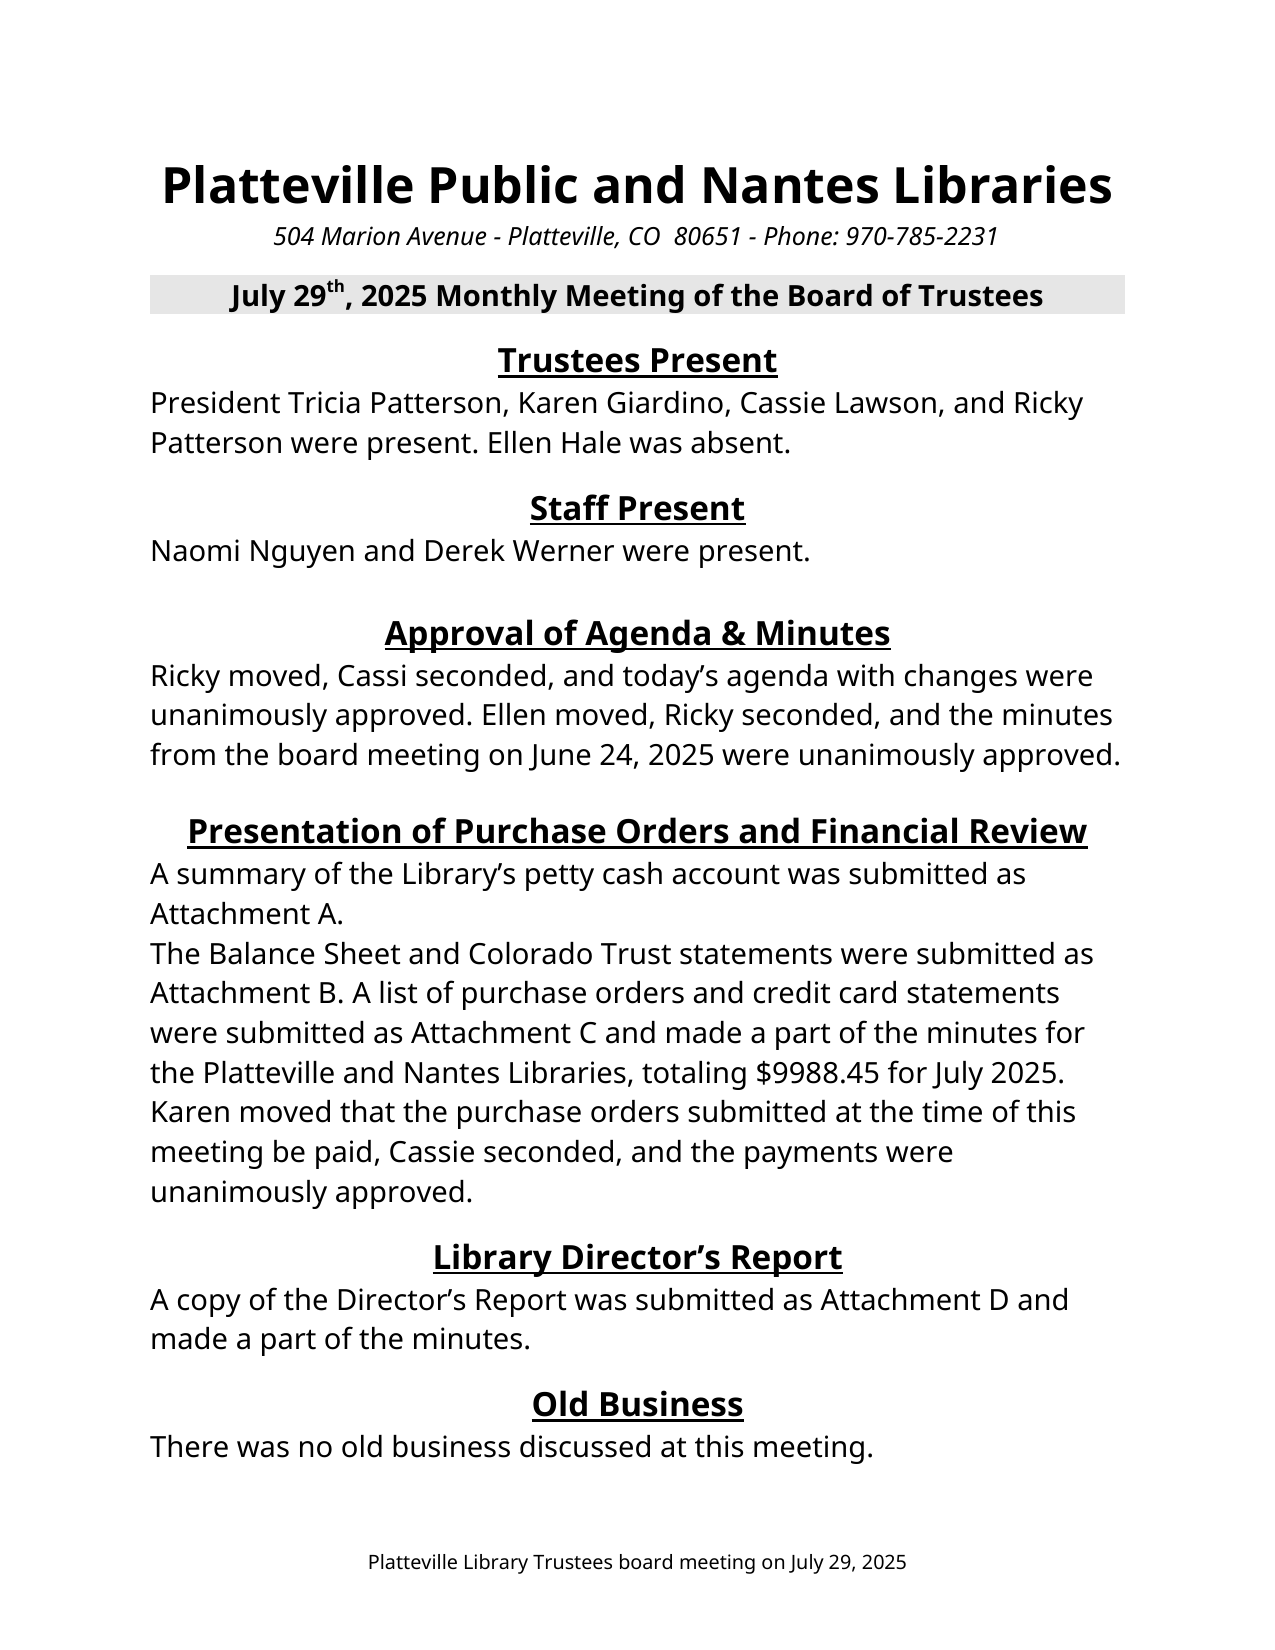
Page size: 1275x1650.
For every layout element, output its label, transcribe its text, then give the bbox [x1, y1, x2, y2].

text President Tricia Patterson, Karen Giardino, Cassie Lawson, and Ricky Patterson were present. Ellen Hale was absent. [150, 383, 1125, 462]
text Naomi Nguyen and Derek Werner were present. [150, 530, 1125, 570]
text Presentation of Purchase Orders and Financial Review [150, 808, 1125, 853]
text Trustees Present [150, 337, 1125, 383]
title Platteville Public and Nantes Libraries [150, 150, 1125, 218]
text July 29th, 2025 Monthly Meeting of the Board of Trustees [150, 275, 1125, 314]
text Staff Present [150, 485, 1125, 530]
text Ricky moved, Cassi seconded, and today’s agenda with changes were unanimously approved. Ellen moved, Ricky seconded, and the minutes from the board meeting on June 24, 2025 were unanimously approved. [150, 655, 1125, 774]
text Old Business [150, 1381, 1125, 1426]
text Approval of Agenda & Minutes [150, 609, 1125, 655]
text A summary of the Library’s petty cash account was submitted as Attachment A. [150, 853, 1125, 933]
text A copy of the Director’s Report was submitted as Attachment D and made a part of the minutes. [150, 1279, 1125, 1358]
text There was no old business discussed at this meeting. [150, 1426, 1125, 1466]
text The Balance Sheet and Colorado Trust statements were submitted as Attachment B. A list of purchase orders and credit card statements were submitted as Attachment C and made a part of the minutes for the Platteville and Nantes Libraries, totaling $9988.45 for July 2025. Karen moved that the purchase orders submitted at the time of this meeting be paid, Cassie seconded, and the payments were unanimously approved. [150, 933, 1125, 1211]
text Library Director’s Report [150, 1233, 1125, 1279]
text 504 Marion Avenue - Platteville, CO 80651 - Phone: 970-785-2231 [150, 218, 1125, 252]
